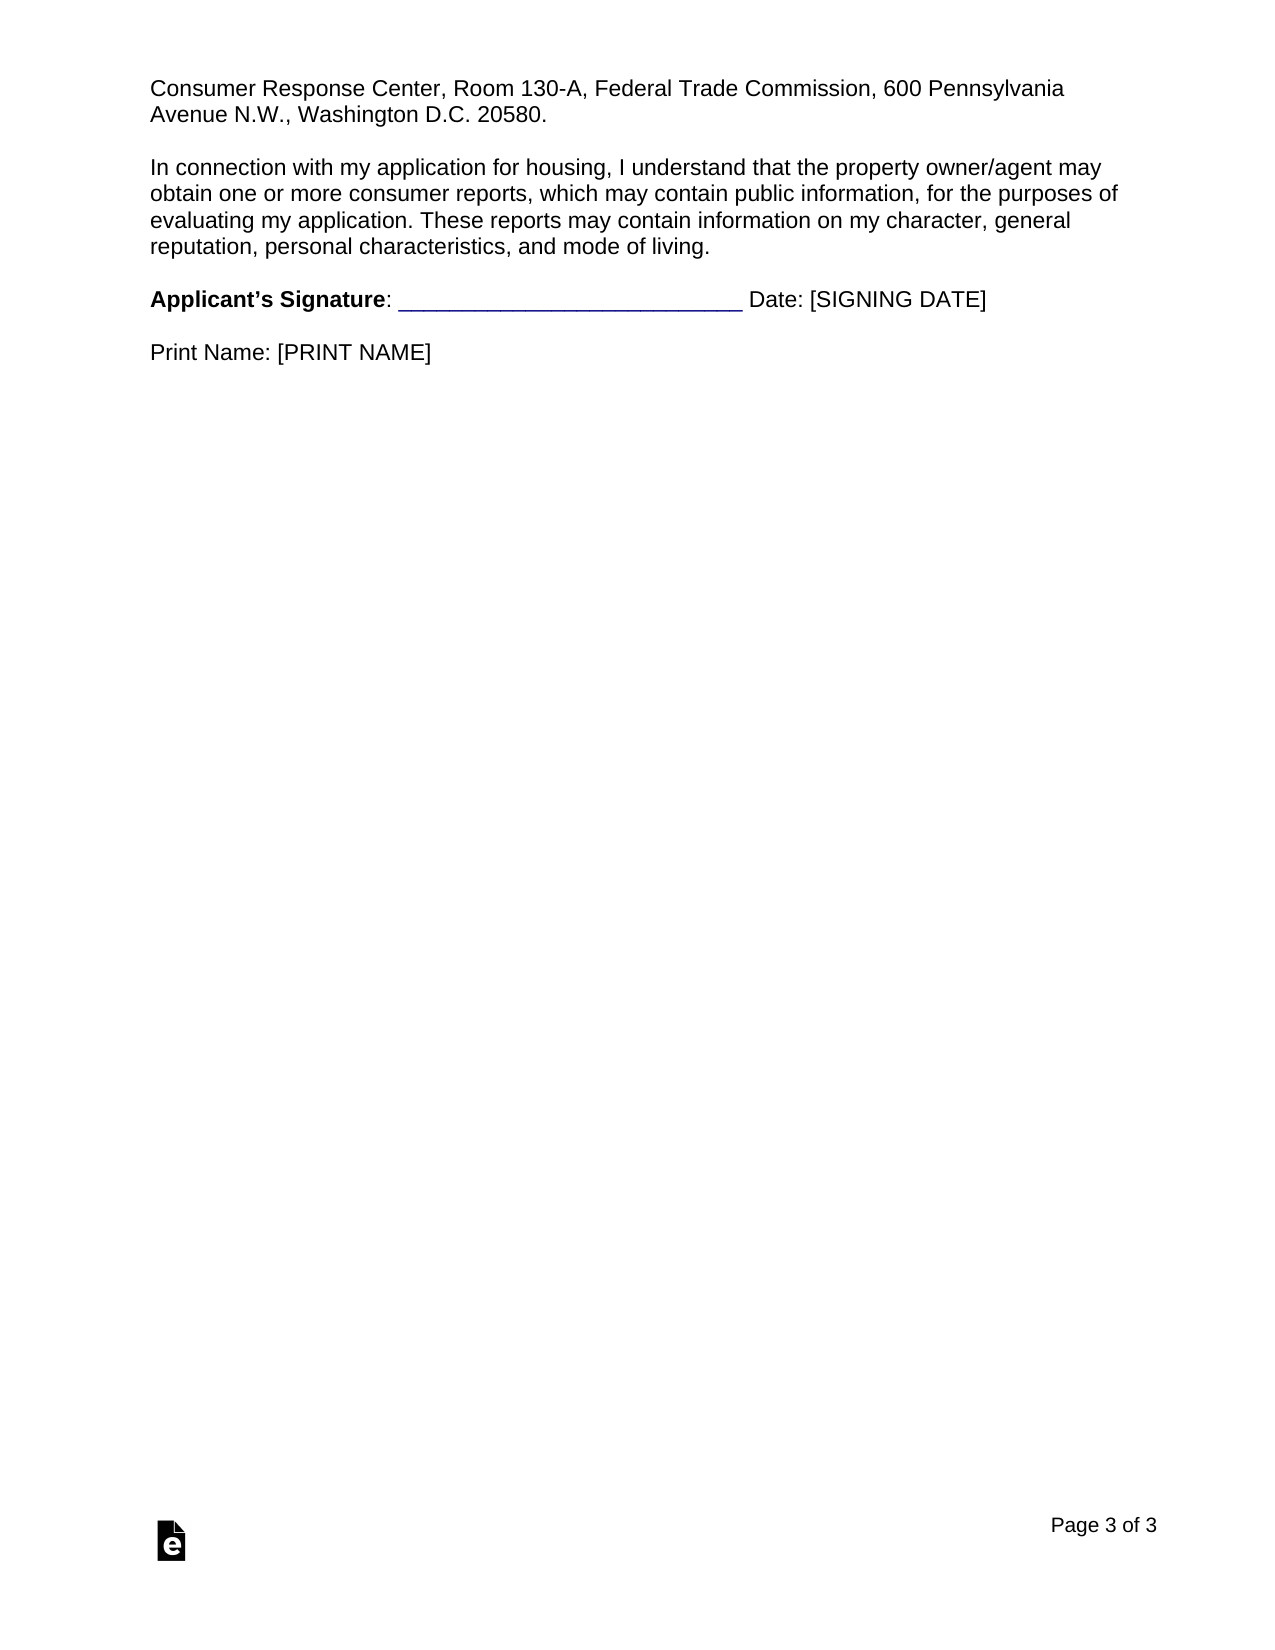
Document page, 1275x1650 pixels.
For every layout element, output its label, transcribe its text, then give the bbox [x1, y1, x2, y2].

text Print Name: [PRINT NAME] [150, 338, 1125, 365]
text Applicant’s Signature: ___________________________ Date: [SIGNING DATE] [150, 286, 1125, 312]
text In connection with my application for housing, I understand that the property owner/agent may obtain one or more consumer reports, which may contain public information, for the purposes of evaluating my application. These reports may contain information on my character, general reputation, personal characteristics, and mode of living. [150, 154, 1125, 259]
text Consumer Response Center, Room 130-A, Federal Trade Commission, 600 Pennsylvania Avenue N.W., Washington D.C. 20580. [150, 75, 1125, 128]
